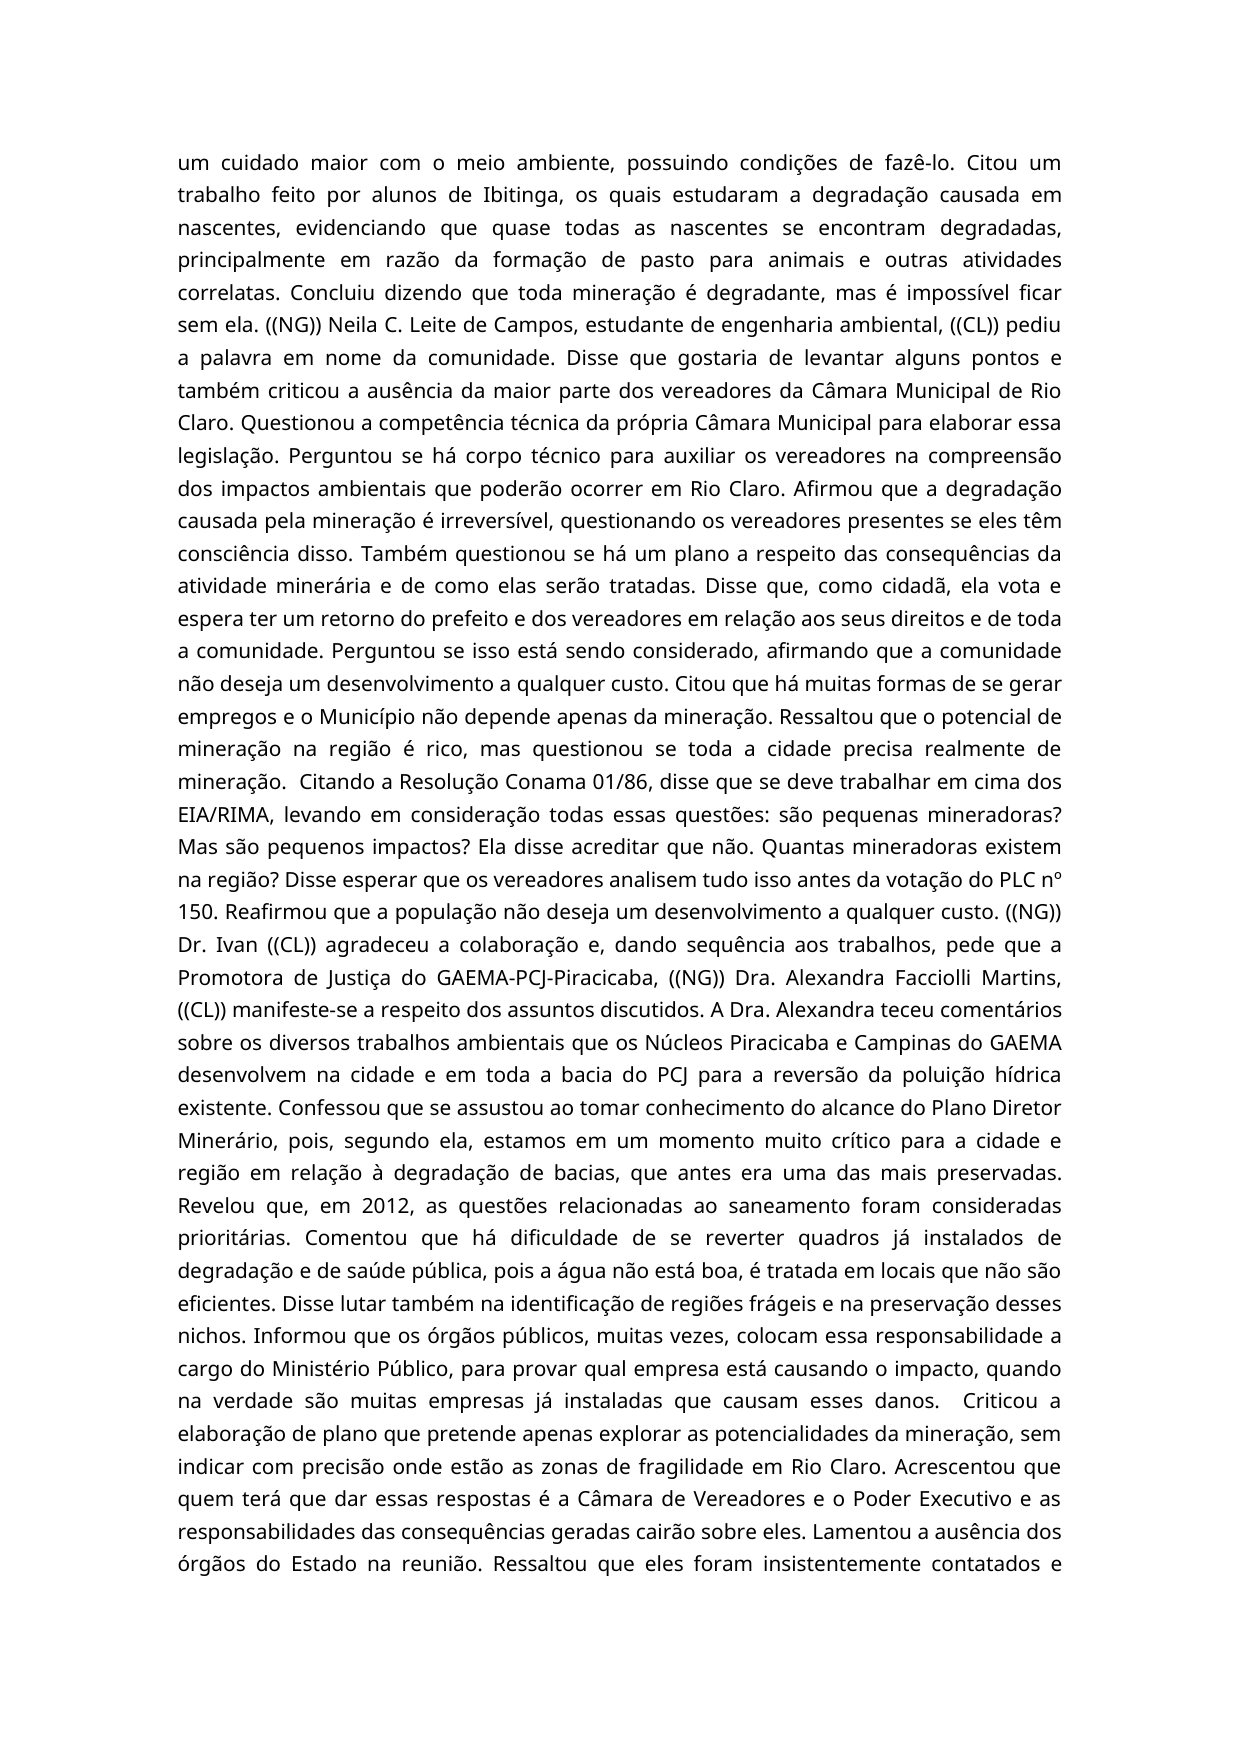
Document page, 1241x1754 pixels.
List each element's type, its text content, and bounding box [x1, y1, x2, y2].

text um cuidado maior com o meio ambiente, possuindo condições de fazê-lo. Citou um trabalho feito por alunos de Ibitinga, os quais estudaram a degradação causada em nascentes, evidenciando que quase todas as nascentes se encontram degradadas, principalmente em razão da formação de pasto para animais e outras atividades correlatas. Concluiu dizendo que toda mineração é degradante, mas é impossível ficar sem ela. ((NG)) Neila C. Leite de Campos, estudante de engenharia ambiental, ((CL)) pediu a palavra em nome da comunidade. Disse que gostaria de levantar alguns pontos e também criticou a ausência da maior parte dos vereadores da Câmara Municipal de Rio Claro. Questionou a competência técnica da própria Câmara Municipal para elaborar essa legislação. Perguntou se há corpo técnico para auxiliar os vereadores na compreensão dos impactos ambientais que poderão ocorrer em Rio Claro. Afirmou que a degradação causada pela mineração é irreversível, questionando os vereadores presentes se eles têm consciência disso. Também questionou se há um plano a respeito das consequências da atividade minerária e de como elas serão tratadas. Disse que, como cidadã, ela vota e espera ter um retorno do prefeito e dos vereadores em relação aos seus direitos e de toda a comunidade. Perguntou se isso está sendo considerado, afirmando que a comunidade não deseja um desenvolvimento a qualquer custo. Citou que há muitas formas de se gerar empregos e o Município não depende apenas da mineração. Ressaltou que o potencial de mineração na região é rico, mas questionou se toda a cidade precisa realmente de mineração. Citando a Resolução Conama 01/86, disse que se deve trabalhar em cima dos EIA/RIMA, levando em consideração todas essas questões: são pequenas mineradoras? Mas são pequenos impactos? Ela disse acreditar que não. Quantas mineradoras existem na região? Disse esperar que os vereadores analisem tudo isso antes da votação do PLC nº 150. Reafirmou que a população não deseja um desenvolvimento a qualquer custo. ((NG)) Dr. Ivan ((CL)) agradeceu a colaboração e, dando sequência aos trabalhos, pede que a Promotora de Justiça do GAEMA-PCJ-Piracicaba, ((NG)) Dra. Alexandra Facciolli Martins, ((CL)) manifeste-se a respeito dos assuntos discutidos. A Dra. Alexandra teceu comentários sobre os diversos trabalhos ambientais que os Núcleos Piracicaba e Campinas do GAEMA desenvolvem na cidade e em toda a bacia do PCJ para a reversão da poluição hídrica existente. Confessou que se assustou ao tomar conhecimento do alcance do Plano Diretor Minerário, pois, segundo ela, estamos em um momento muito crítico para a cidade e região em relação à degradação de bacias, que antes era uma das mais preservadas. Revelou que, em 2012, as questões relacionadas ao saneamento foram consideradas prioritárias. Comentou que há dificuldade de se reverter quadros já instalados de degradação e de saúde pública, pois a água não está boa, é tratada em locais que não são eficientes. Disse lutar também na identificação de regiões frágeis e na preservação desses nichos. Informou que os órgãos públicos, muitas vezes, colocam essa responsabilidade a cargo do Ministério Público, para provar qual empresa está causando o impacto, quando na verdade são muitas empresas já instaladas que causam esses danos. Criticou a elaboração de plano que pretende apenas explorar as potencialidades da mineração, sem indicar com precisão onde estão as zonas de fragilidade em Rio Claro. Acrescentou que quem terá que dar essas respostas é a Câmara de Vereadores e o Poder Executivo e as responsabilidades das consequências geradas cairão sobre eles. Lamentou a ausência dos órgãos do Estado na reunião. Ressaltou que eles foram insistentemente contatados e [177, 148, 1063, 1578]
